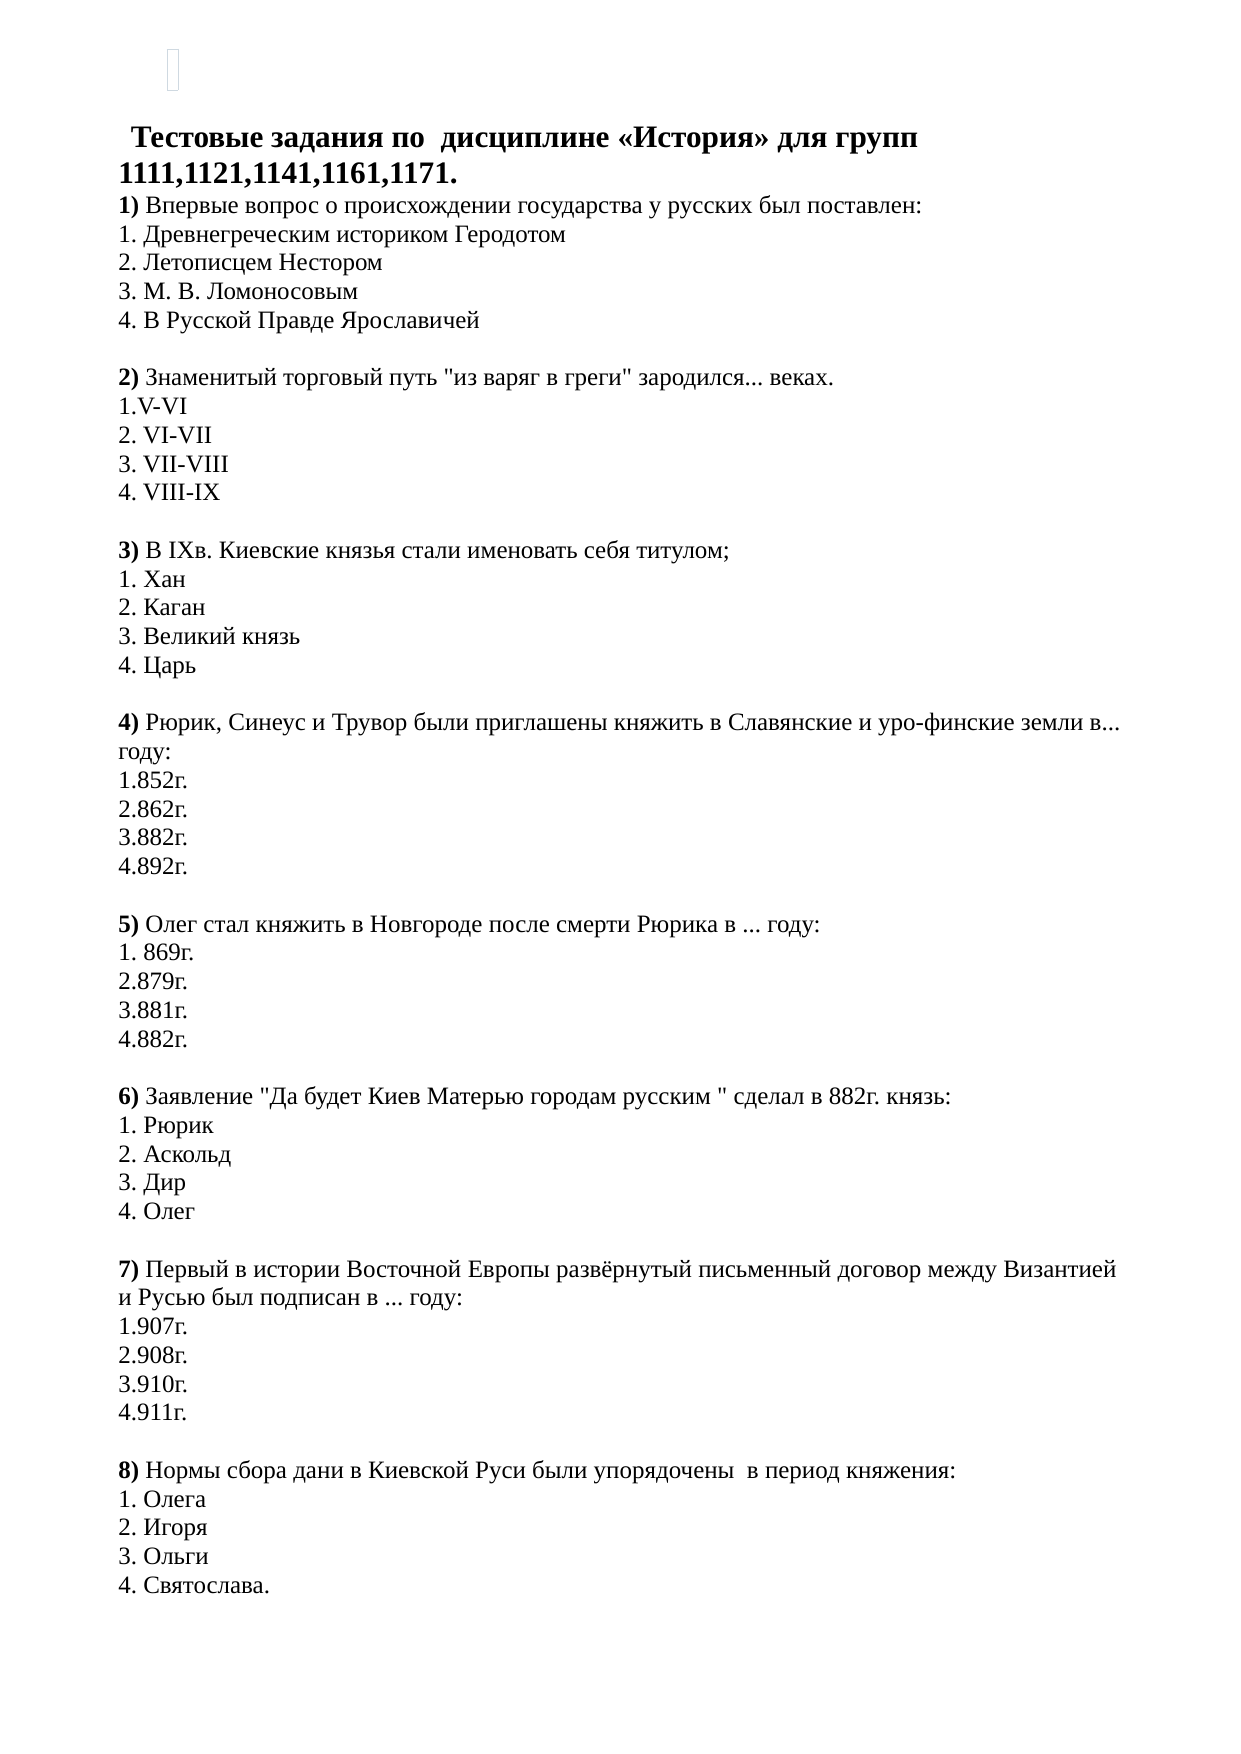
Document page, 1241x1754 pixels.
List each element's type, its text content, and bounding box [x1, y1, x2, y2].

text 1) Впервые вопрос о происхождении государства у русских был поставлен: 1. Древнегреческим историком Геродотом 2. Летописцем Нестором 3. М. В. Ломоносовым 4. В Русской Правде Ярославичей 2) Знаменитый торговый путь "из варяг в греги" зародился... веках. 1.V-VI 2. VI-VII 3. VII-VIII 4. VIII-IX 3) В IXв. Киевские князья стали именовать себя титулом; 1. Хан 2. Каган 3. Великий князь 4. Царь 4) Рюрик, Синеус и Трувор были приглашены княжить в Славянские и уро-финские земли в... году: 1.852г. 2.862г. 3.882г. 4.892г. 5) Олег стал княжить в Новгороде после смерти Рюрика в ... году: 1. 869г. 2.879г. 3.881г. 4.882г. 6) Заявление "Да будет Киев Матерью городам русским " сделал в 882г. князь: 1. Рюрик 2. Аскольд 3. Дир 4. Олег 7) Первый в истории Восточной Европы развёрнутый письменный договор между Византией и Русью был подписан в ... году: 1.907г. 2.908г. 3.910г. 4.911г. 8) Нормы сбора дани в Киевской Руси были упорядочены в период княжения: 1. Олега 2. Игоря 3. Ольги 4. Святослава. 9) Киевский князь Игорь в 945г. 1. Присоединил к Киеву земли уличей 2. Тайно принял христианство 3. Совершил успешный поход против хазар 4. Был казнен древлянами во время сбора дани 10) "Бритая по русскому обычаю голова с длинной прядью волос, свисающей вниз, золотая середина в левом ухе, мрачный взгляд, незатейливая скромная одежда, отличающаяся своей чистотой, высокое чувство собственного достоинства, веявшее от всей его фигуры"-так византийский историк передел внешность: 1. Рюрика 2. Олега 3. Игоря 4. Святослава 11) Весной 972г. Князь Святослав был убит в бою подкупленными византийцами: 1. Хазарами 2. Болгарами 3. Печенегами 4.Хорватами 12) Первые шаги по введению христианства на всей территории Руси князь Владимир I предпринял в ... году: 1.988г. 2.989г. 3.990г. 4.991г. 13) Первые школы на Руси стали создаваться: 1. По указанию княгини Ольги 2. С приходом варягов во главе с Рюриком 3. С принятием христианства 4. При Ярославе Мудром [118, 190, 1122, 1627]
text Тестовые задания по дисциплине «История» для групп 1111,1121,1141,1161,1171. [118, 118, 1122, 190]
